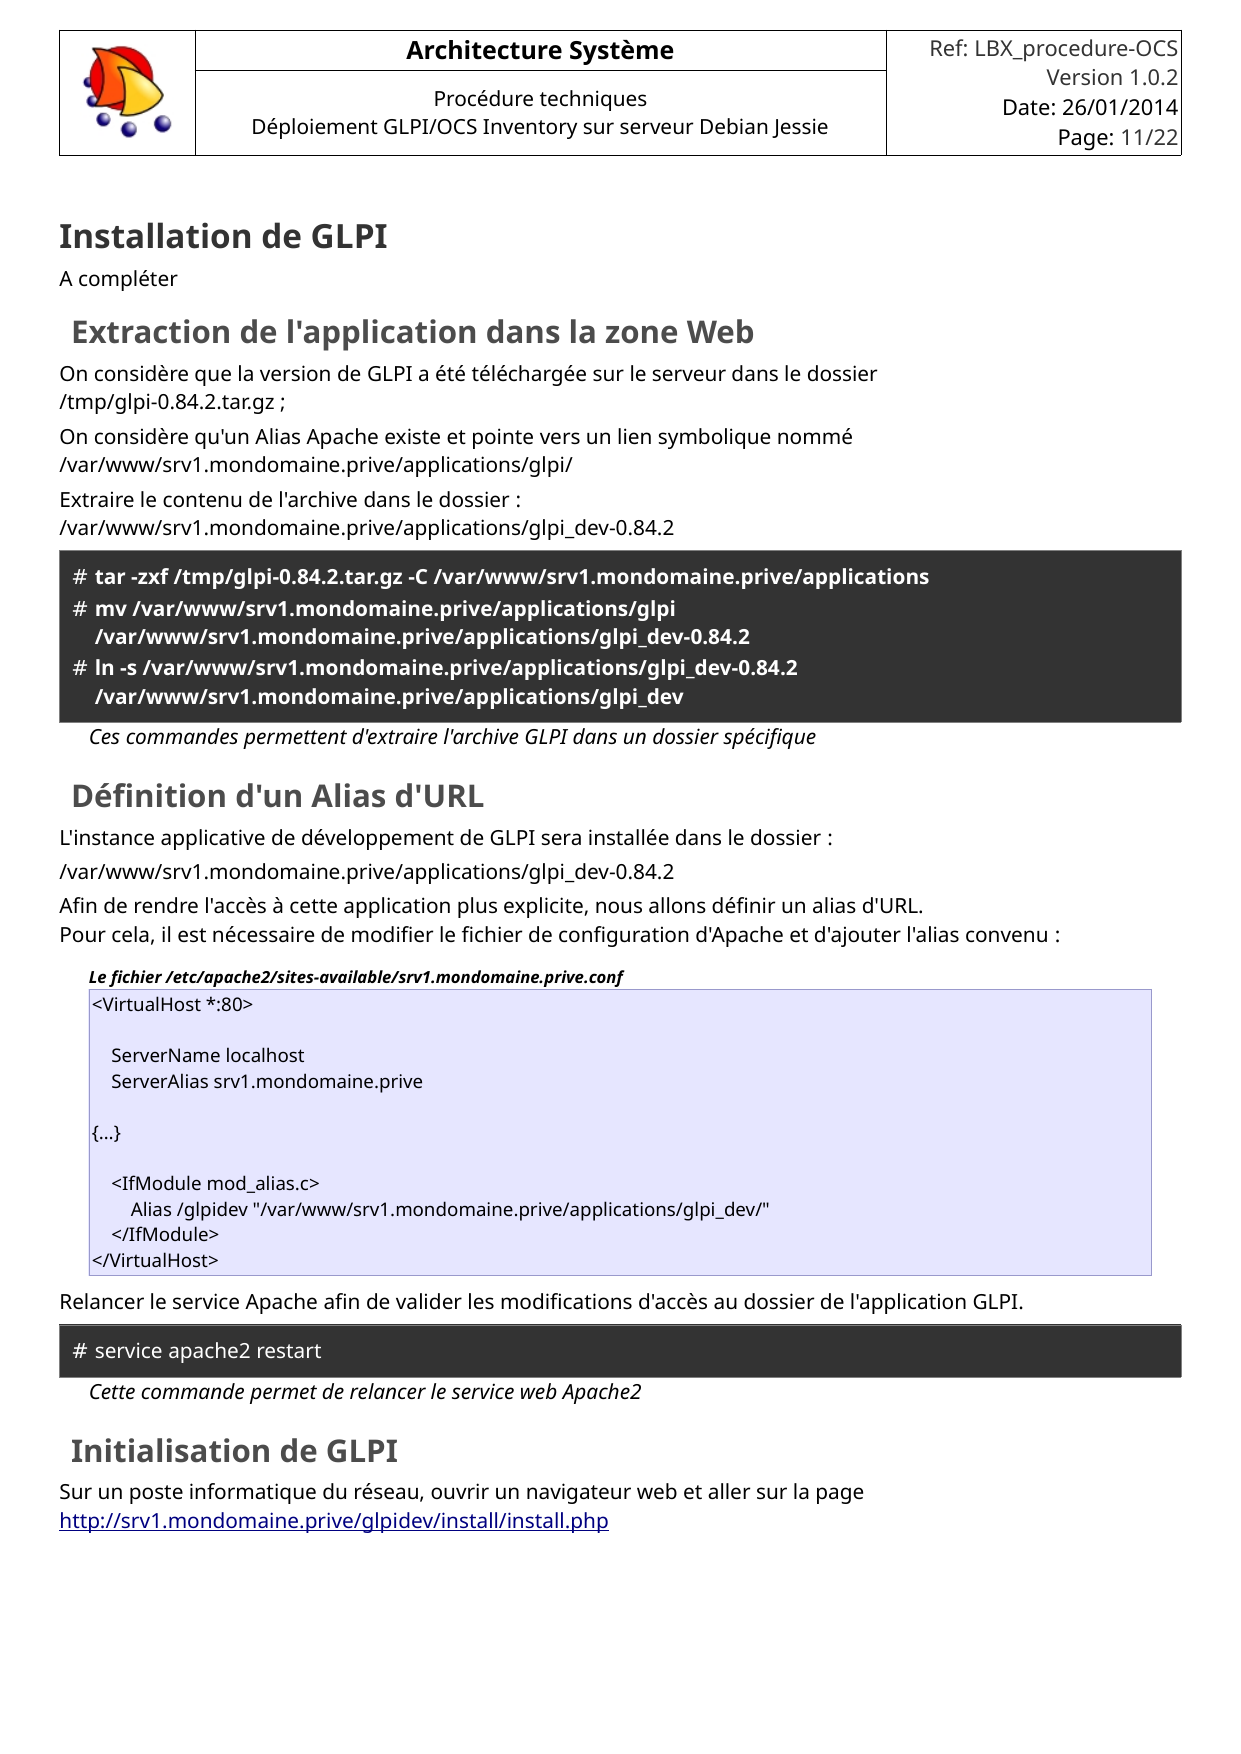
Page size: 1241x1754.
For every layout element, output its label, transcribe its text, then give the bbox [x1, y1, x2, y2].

subtitle Définition d'un Alias d'URL [71, 774, 1181, 817]
text Ces commandes permettent d'extraire l'archive GLPI dans un dossier spécifique [88, 723, 1152, 751]
text Afin de rendre l'accès à cette application plus explicite, nous allons définir un alias d'URL. Pour cela, il est nécessaire de modifier le fichier de configuration d'Apache et d'ajouter l'alias convenu : [59, 891, 1181, 948]
text Cette commande permet de relancer le service web Apache2 [88, 1378, 1152, 1405]
list tar -zxf /tmp/glpi-0.84.2.tar.gz -C /var/www/srv1.mondomaine.prive/applications [60, 551, 1181, 582]
subtitle Initialisation de GLPI [71, 1429, 1181, 1471]
subtitle Extraction de l'application dans la zone Web [71, 311, 1181, 353]
text Extraire le contenu de l'archive dans le dossier : /var/www/srv1.mondomaine.prive/applications/glpi_dev-0.84.2 [59, 485, 1181, 542]
text L'instance applicative de développement de GLPI sera installée dans le dossier : [59, 823, 1181, 851]
text Le fichier /etc/apache2/sites-available/srv1.mondomaine.prive.conf [88, 966, 1152, 989]
text On considère que la version de GLPI a été téléchargée sur le serveur dans le dossier /tmp/glpi-0.84.2.tar.gz ; [59, 359, 1181, 416]
text Relancer le service Apache afin de valider les modifications d'accès au dossier de l'application GLPI. [59, 1287, 1181, 1316]
list mv /var/www/srv1.mondomaine.prive/applications/glpi /var/www/srv1.mondomaine.prive/applications/glpi_dev-0.84.2 [60, 582, 1181, 642]
text <VirtualHost *:80> ServerName localhost ServerAlias srv1.mondomaine.prive {…} <IfModule mod_alias.c> Alias /glpidev "/var/www/srv1.mondomaine.prive/applications/glpi_dev/" </IfModule> </VirtualHost> [90, 990, 1151, 1275]
list ln -s /var/www/srv1.mondomaine.prive/applications/glpi_dev-0.84.2 /var/www/srv1.mondomaine.prive/applications/glpi_dev [60, 642, 1181, 722]
text On considère qu'un Alias Apache existe et pointe vers un lien symbolique nommé /var/www/srv1.mondomaine.prive/applications/glpi/ [59, 422, 1181, 479]
text /var/www/srv1.mondomaine.prive/applications/glpi_dev-0.84.2 [59, 857, 1181, 886]
subtitle Installation de GLPI [59, 213, 1181, 258]
list service apache2 restart [60, 1326, 1181, 1377]
text Sur un poste informatique du réseau, ouvrir un navigateur web et aller sur la page http://srv1.mondomaine.prive/glpidev/install/install.php [59, 1477, 1181, 1534]
picture [79, 44, 175, 140]
text A compléter [59, 264, 1181, 293]
